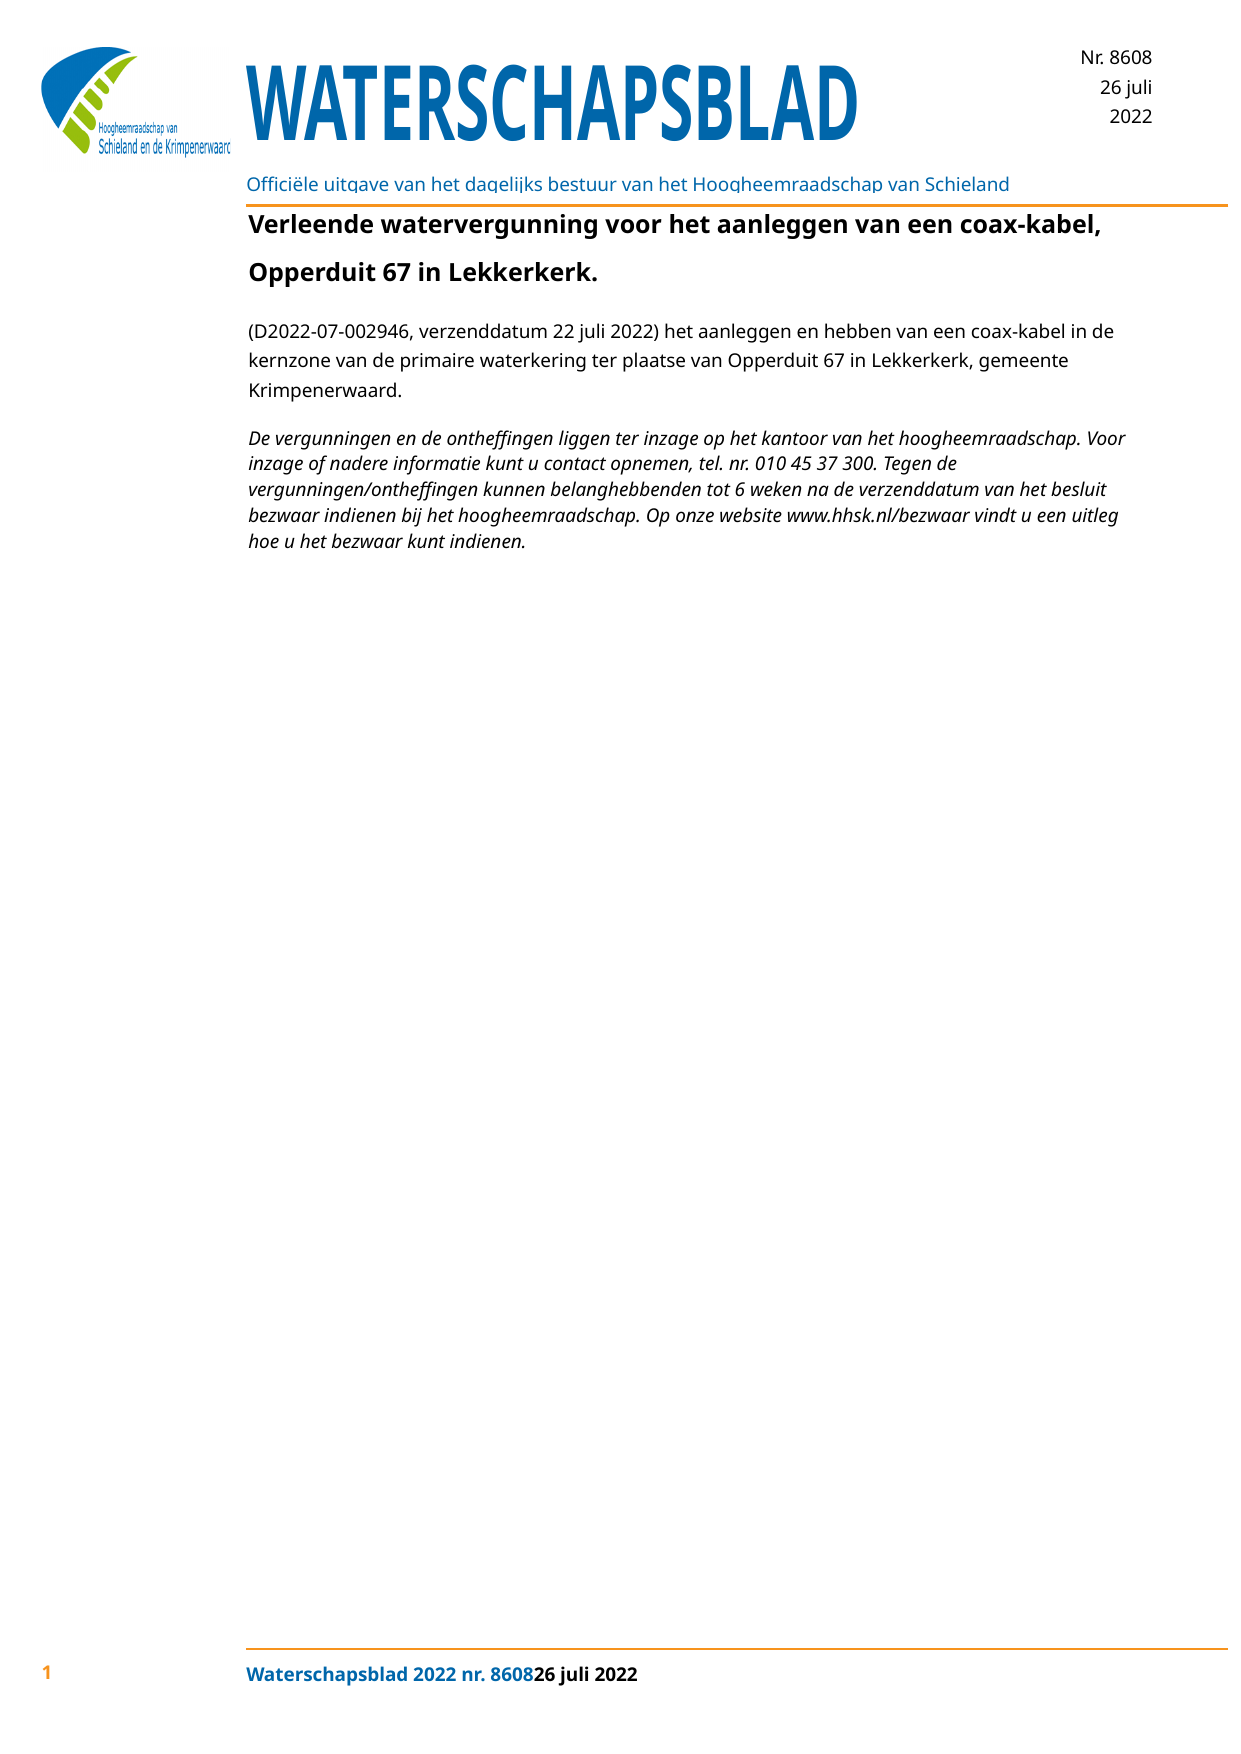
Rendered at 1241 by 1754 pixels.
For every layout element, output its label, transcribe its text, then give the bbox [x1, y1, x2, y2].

picture [41, 47, 231, 172]
text Verleende watervergunning voor het aanleggen van een coax-kabel, Opperduit 67 in Lekkerkerk. [248, 207, 1152, 288]
text De vergunningen en de ontheffingen liggen ter inzage op het kantoor van het hoogheemraadschap. Voor inzage of nadere informatie kunt u contact opnemen, tel. nr. 010 45 37 300. Tegen de vergunningen/ontheffingen kunnen belanghebbenden tot 6 weken na de verzenddatum van het besluit bezwaar indienen bij het hoogheemraadschap. Op onze website www.hhsk.nl/bezwaar vindt u een uitleg hoe u het bezwaar kunt indienen. [248, 425, 1152, 553]
text (D2022-07-002946, verzenddatum 22 juli 2022) het aanleggen en hebben van een coax-kabel in de kernzone van de primaire waterkering ter plaatse van Opperduit 67 in Lekkerkerk, gemeente Krimpenerwaard. [248, 318, 1152, 403]
